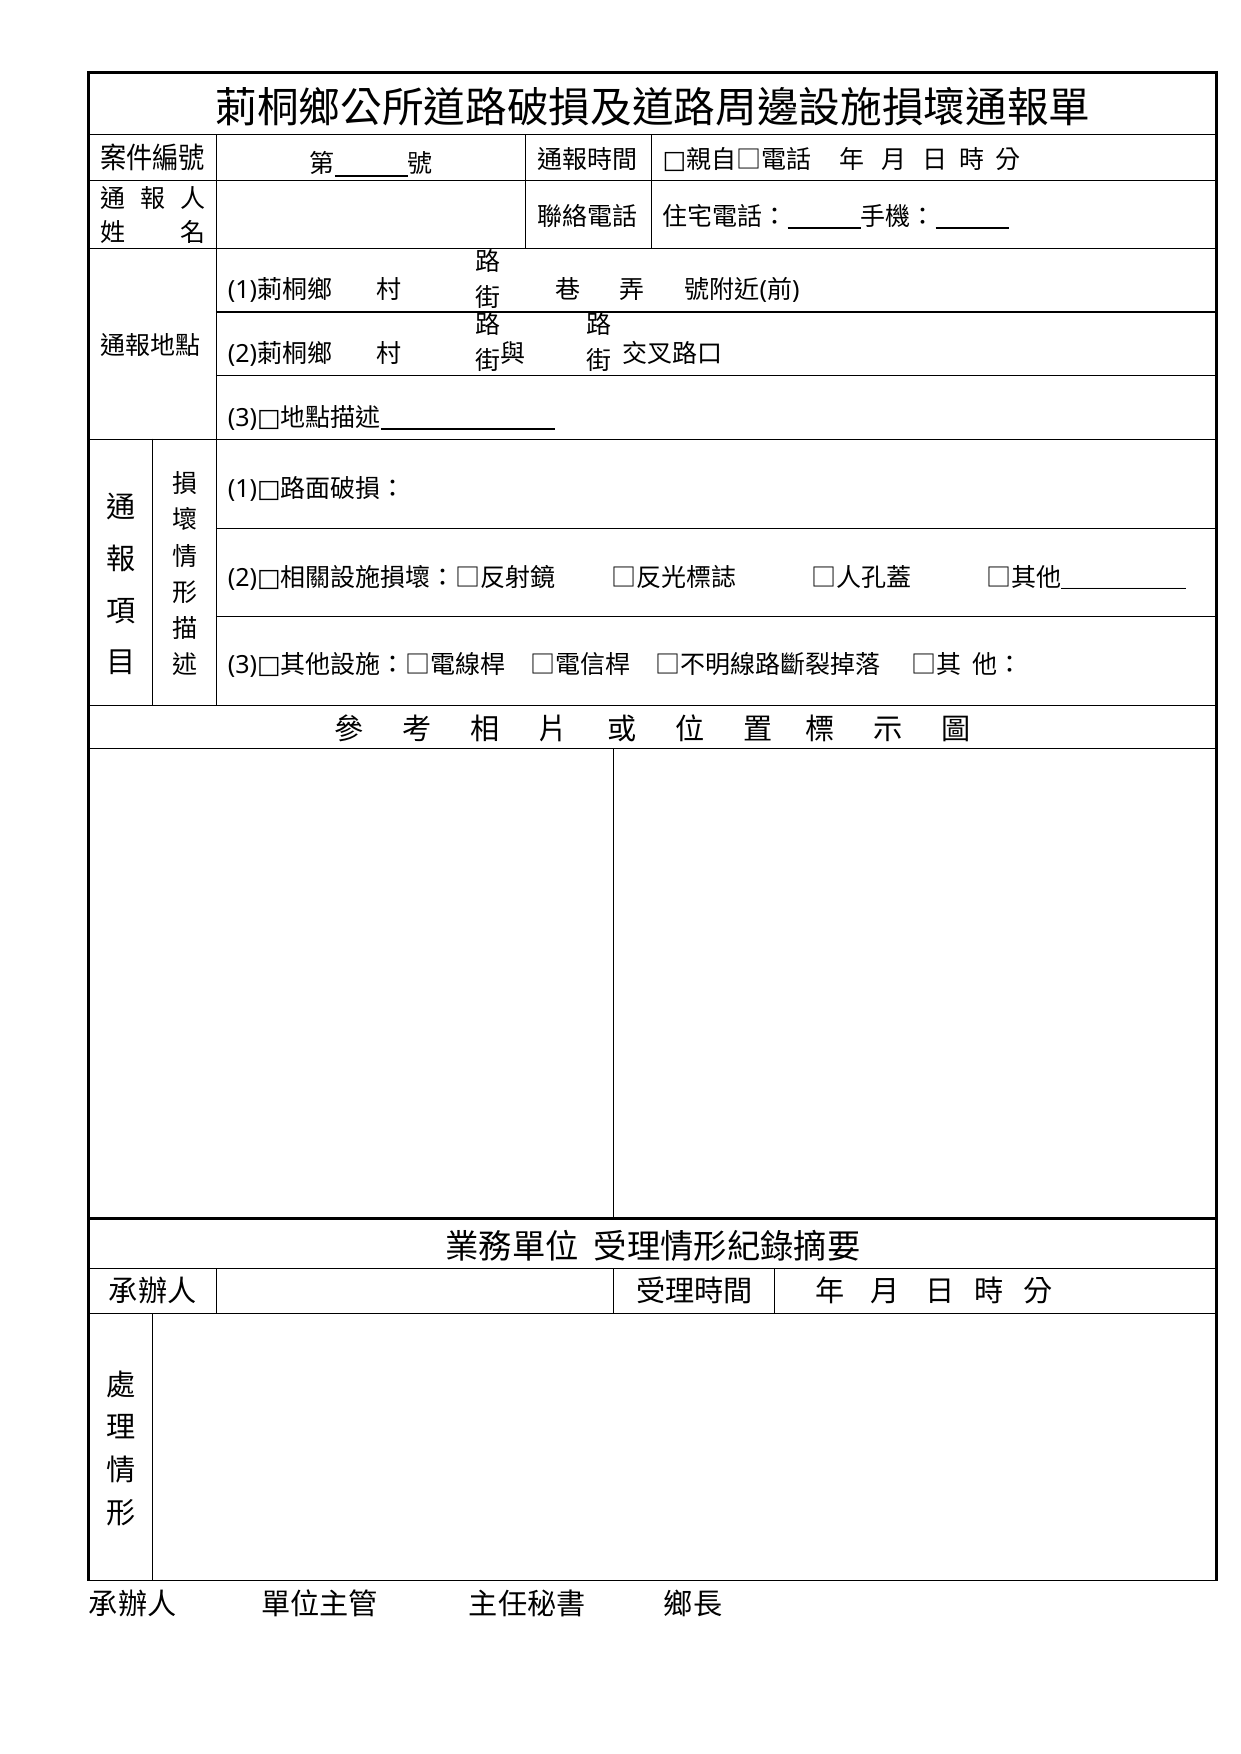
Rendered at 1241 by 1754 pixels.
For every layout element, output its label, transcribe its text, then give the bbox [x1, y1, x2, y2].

table_cell 參 考 相 片 或 位 置 標 示 圖 [90, 706, 1215, 748]
table_cell 通報人 姓名 [90, 181, 216, 248]
table_cell (3)□地點描述 [217, 376, 1215, 438]
table_cell 住宅電話： 手機： [652, 181, 1215, 248]
table_cell 損壞情形描述 [153, 440, 216, 705]
table_cell 業務單位 受理情形紀錄摘要 [90, 1220, 1215, 1268]
table_cell 案件編號 [90, 135, 216, 180]
table_cell 年 月 日 時 分 [775, 1269, 1215, 1313]
table_cell [614, 749, 1215, 1217]
table_cell 第 號 [217, 135, 525, 180]
table_cell 受理時間 [614, 1269, 774, 1313]
table_cell □親自□電話 年 月 日 時 分 [652, 135, 1215, 180]
table_cell [153, 1314, 1215, 1580]
table_cell [217, 181, 525, 248]
table_cell [90, 749, 613, 1217]
table_cell 處 理 情 形 [90, 1314, 152, 1580]
table_cell 承辦人 [90, 1269, 216, 1313]
table_cell 通報地點 [90, 249, 216, 438]
table_cell (1)□路面破損： [217, 440, 1215, 528]
text 承辦人 單位主管 主任秘書 鄉長 [89, 1581, 1152, 1623]
table_cell 聯絡電話 [526, 181, 651, 248]
table_cell (3)□其他設施：□電線桿 □電信桿 □不明線路斷裂掉落 □其 他： [217, 617, 1215, 705]
table_cell (1)莿桐鄉 村 路街 巷 弄 號附近(前) [217, 249, 1215, 311]
table_cell [217, 1269, 613, 1313]
table_cell (2)莿桐鄉 村 路街與 路街 交叉路口 [217, 313, 1215, 375]
table_cell 通報項目 [90, 440, 152, 705]
table_cell (2)□相關設施損壞：□反射鏡 □反光標誌 □人孔蓋 □其他＿＿＿＿＿ [217, 529, 1215, 616]
table_cell 通報時間 [526, 135, 651, 180]
table_header 莿桐鄉公所道路破損及道路周邊設施損壞通報單 [90, 74, 1215, 134]
